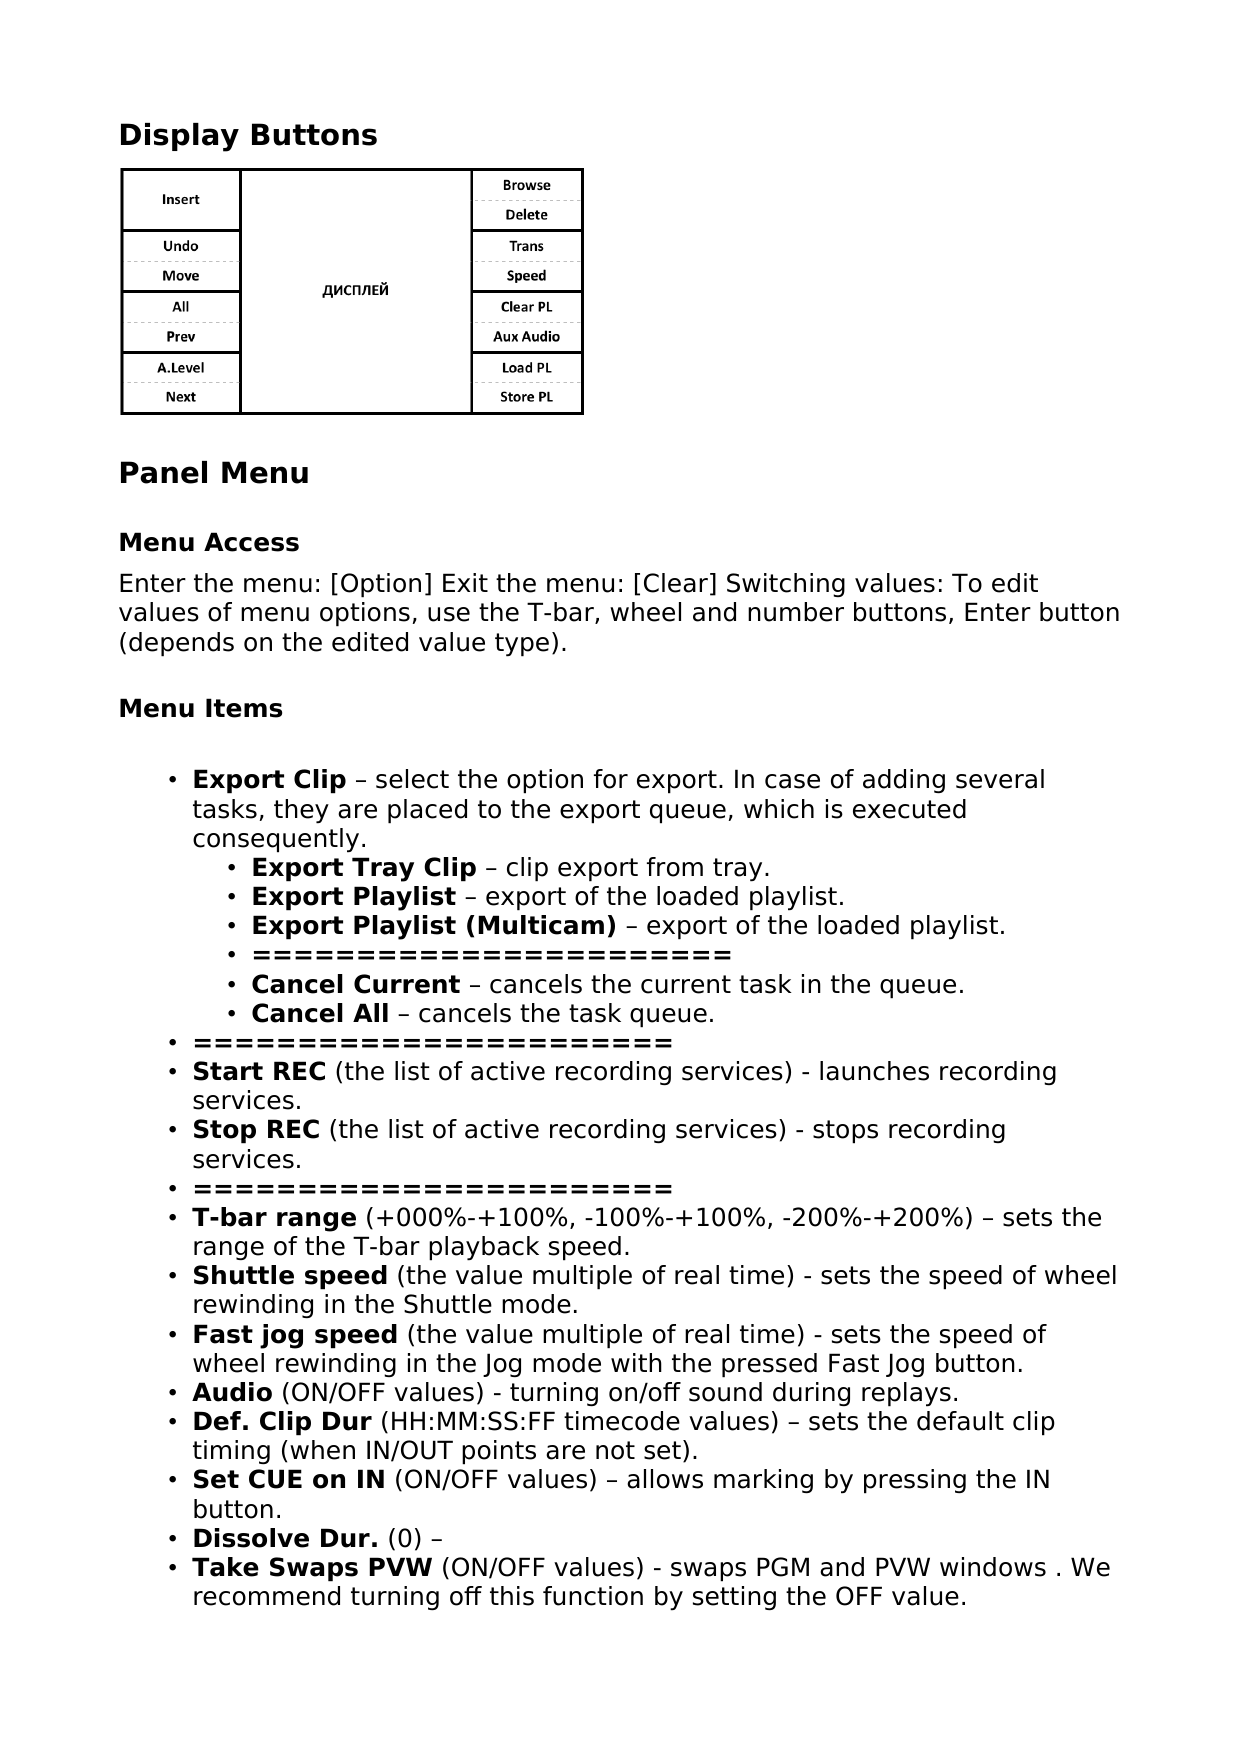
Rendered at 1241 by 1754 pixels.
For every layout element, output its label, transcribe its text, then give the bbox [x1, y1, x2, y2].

list ======================= [177, 1028, 1122, 1057]
subtitle Menu Access [118, 528, 1122, 557]
text Enter the menu: [Option] Exit the menu: [Clear] Switching values: To edit values of menu options, use the T-bar, wheel and number buttons, Enter button (depends on the edited value type). [118, 569, 1122, 657]
list T-bar range (+000%-+100%, -100%-+100%, -200%-+200%) – sets the range of the T-bar playback speed. [177, 1203, 1122, 1261]
list Shuttle speed (the value multiple of real time) - sets the speed of wheel rewinding in the Shuttle mode. [177, 1261, 1122, 1320]
list Start REC (the list of active recording services) - launches recording services. [177, 1057, 1122, 1116]
list Cancel Current – cancels the current task in the queue. [236, 970, 1122, 999]
subtitle Menu Items [118, 694, 1122, 724]
list ======================= [236, 941, 1122, 970]
list Export Clip – select the option for export. In case of adding several tasks, they are placed to the export queue, which is executed consequently. [177, 766, 1122, 853]
list Cancel All – cancels the task queue. [236, 999, 1122, 1028]
subtitle Display Buttons [118, 118, 1122, 152]
list Audio (ON/OFF values) - turning on/off sound during replays. [177, 1378, 1122, 1407]
picture [118, 164, 587, 419]
list ======================= [177, 1174, 1122, 1203]
list Export Playlist (Multicam) – export of the loaded playlist. [236, 911, 1122, 941]
list Export Tray Clip – clip export from tray. [236, 853, 1122, 882]
list Export Playlist – export of the loaded playlist. [236, 882, 1122, 911]
list Dissolve Dur. (0) – [177, 1524, 1122, 1553]
subtitle Panel Menu [118, 456, 1122, 490]
list Fast jog speed (the value multiple of real time) - sets the speed of wheel rewinding in the Jog mode with the pressed Fast Jog button. [177, 1320, 1122, 1378]
list Stop REC (the list of active recording services) - stops recording services. [177, 1116, 1122, 1174]
list Take Swaps PVW (ON/OFF values) - swaps PGM and PVW windows . We recommend turning off this function by setting the OFF value. [177, 1553, 1122, 1611]
list Def. Clip Dur (HH:MM:SS:FF timecode values) – sets the default clip timing (when IN/OUT points are not set). [177, 1407, 1122, 1466]
list Set CUE on IN (ON/OFF values) – allows marking by pressing the IN button. [177, 1466, 1122, 1524]
